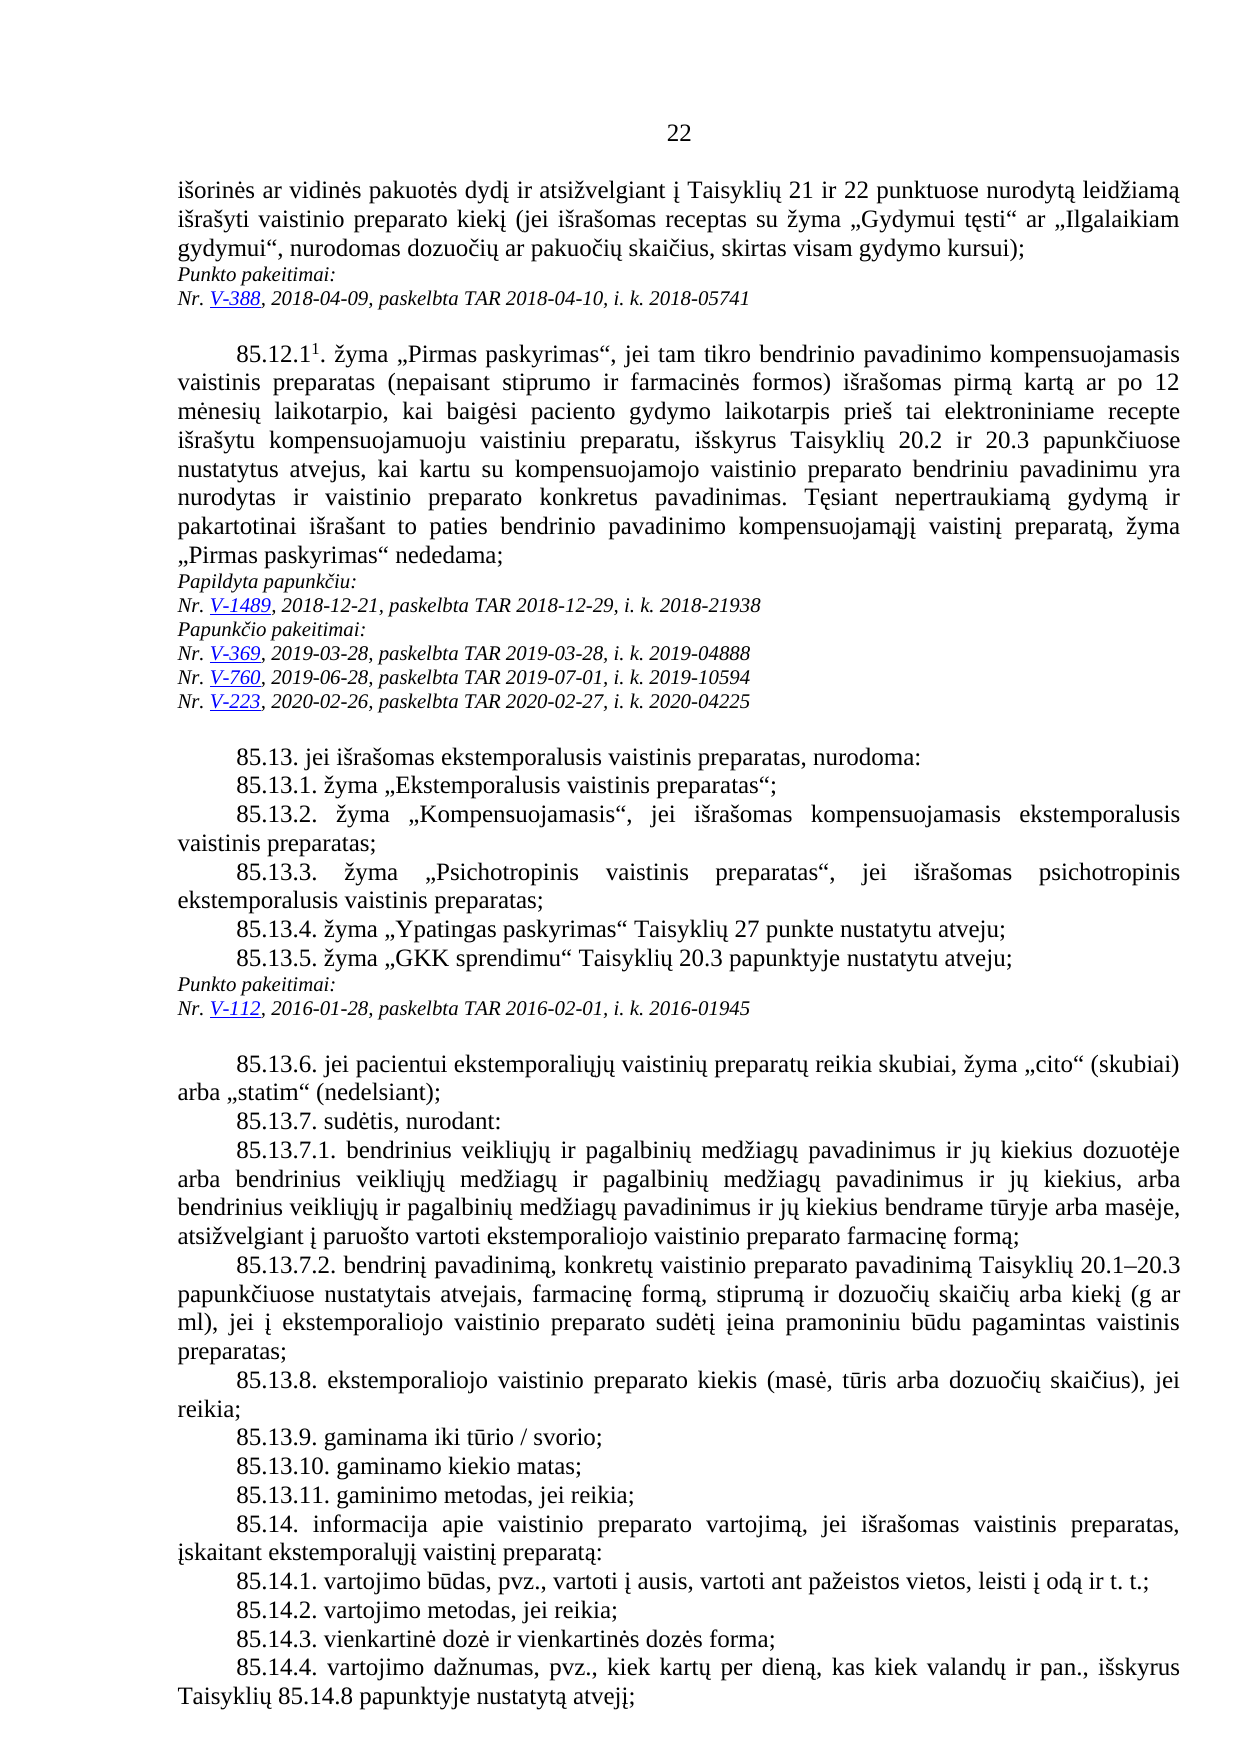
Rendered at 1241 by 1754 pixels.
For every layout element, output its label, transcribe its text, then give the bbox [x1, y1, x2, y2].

text 85.13.4. žyma „Ypatingas paskyrimas“ Taisyklių 27 punkte nustatytu atveju; [177, 914, 1181, 943]
text Nr. V-760, 2019-06-28, paskelbta TAR 2019-07-01, i. k. 2019-10594 [177, 665, 1181, 689]
text 85.13.9. gaminama iki tūrio / svorio; [177, 1422, 1181, 1451]
text 85.13.10. gaminamo kiekio matas; [177, 1451, 1181, 1480]
text Nr. V-112, 2016-01-28, paskelbta TAR 2016-02-01, i. k. 2016-01945 [177, 996, 1181, 1020]
text 85.13.7.1. bendrinius veikliųjų ir pagalbinių medžiagų pavadinimus ir jų kiekius dozuotėje arba bendrinius veikliųjų medžiagų ir pagalbinių medžiagų pavadinimus ir jų kiekius, arba bendrinius veikliųjų ir pagalbinių medžiagų pavadinimus ir jų kiekius bendrame tūryje arba masėje, atsižvelgiant į paruošto vartoti ekstemporaliojo vaistinio preparato farmacinę formą; [177, 1135, 1181, 1250]
text 85.12.11. žyma „Pirmas paskyrimas“, jei tam tikro bendrinio pavadinimo kompensuojamasis vaistinis preparatas (nepaisant stiprumo ir farmacinės formos) išrašomas pirmą kartą ar po 12 mėnesių laikotarpio, kai baigėsi paciento gydymo laikotarpis prieš tai elektroniniame recepte išrašytu kompensuojamuoju vaistiniu preparatu, išskyrus Taisyklių 20.2 ir 20.3 papunkčiuose nustatytus atvejus, kai kartu su kompensuojamojo vaistinio preparato bendriniu pavadinimu yra nurodytas ir vaistinio preparato konkretus pavadinimas. Tęsiant nepertraukiamą gydymą ir pakartotinai išrašant to paties bendrinio pavadinimo kompensuojamąjį vaistinį preparatą, žyma „Pirmas paskyrimas“ nededama; [177, 339, 1181, 569]
text Punkto pakeitimai: [177, 262, 1181, 286]
text 85.13.5. žyma „GKK sprendimu“ Taisyklių 20.3 papunktyje nustatytu atveju; [177, 943, 1181, 972]
text 85.13.1. žyma „Ekstemporalusis vaistinis preparatas“; [177, 771, 1181, 799]
text 85.14.4. vartojimo dažnumas, pvz., kiek kartų per dieną, kas kiek valandų ir pan., išskyrus Taisyklių 85.14.8 papunktyje nustatytą atvejį; [177, 1652, 1181, 1710]
text 85.13.7.2. bendrinį pavadinimą, konkretų vaistinio preparato pavadinimą Taisyklių 20.1–20.3 papunkčiuose nustatytais atvejais, farmacinę formą, stiprumą ir dozuočių skaičių arba kiekį (g ar ml), jei į ekstemporaliojo vaistinio preparato sudėtį įeina pramoniniu būdu pagamintas vaistinis preparatas; [177, 1250, 1181, 1365]
text 85.14.1. vartojimo būdas, pvz., vartoti į ausis, vartoti ant pažeistos vietos, leisti į odą ir t. t.; [177, 1566, 1181, 1595]
text 85.13.8. ekstemporaliojo vaistinio preparato kiekis (masė, tūris arba dozuočių skaičius), jei reikia; [177, 1365, 1181, 1422]
text 85.13.11. gaminimo metodas, jei reikia; [177, 1480, 1181, 1509]
text Nr. V-223, 2020-02-26, paskelbta TAR 2020-02-27, i. k. 2020-04225 [177, 689, 1181, 713]
text Nr. V-1489, 2018-12-21, paskelbta TAR 2018-12-29, i. k. 2018-21938 [177, 593, 1181, 617]
text 85.14.2. vartojimo metodas, jei reikia; [177, 1595, 1181, 1624]
text Punkto pakeitimai: [177, 972, 1181, 996]
text Papildyta papunkčiu: [177, 569, 1181, 593]
text Nr. V-388, 2018-04-09, paskelbta TAR 2018-04-10, i. k. 2018-05741 [177, 286, 1181, 310]
text 85.14. informacija apie vaistinio preparato vartojimą, jei išrašomas vaistinis preparatas, įskaitant ekstemporalųjį vaistinį preparatą: [177, 1509, 1181, 1566]
text 85.13.3. žyma „Psichotropinis vaistinis preparatas“, jei išrašomas psichotropinis ekstemporalusis vaistinis preparatas; [177, 857, 1181, 914]
text Nr. V-369, 2019-03-28, paskelbta TAR 2019-03-28, i. k. 2019-04888 [177, 641, 1181, 665]
text 85.13. jei išrašomas ekstemporalusis vaistinis preparatas, nurodoma: [177, 742, 1181, 771]
text 85.14.3. vienkartinė dozė ir vienkartinės dozės forma; [177, 1624, 1181, 1652]
text išorinės ar vidinės pakuotės dydį ir atsižvelgiant į Taisyklių 21 ir 22 punktuose nurodytą leidžiamą išrašyti vaistinio preparato kiekį (jei išrašomas receptas su žyma „Gydymui tęsti“ ar „Ilgalaikiam gydymui“, nurodomas dozuočių ar pakuočių skaičius, skirtas visam gydymo kursui); [177, 176, 1181, 262]
text 85.13.7. sudėtis, nurodant: [177, 1106, 1181, 1135]
text 85.13.6. jei pacientui ekstemporaliųjų vaistinių preparatų reikia skubiai, žyma „cito“ (skubiai) arba „statim“ (nedelsiant); [177, 1049, 1181, 1106]
text Papunkčio pakeitimai: [177, 617, 1181, 641]
text 85.13.2. žyma „Kompensuojamasis“, jei išrašomas kompensuojamasis ekstemporalusis vaistinis preparatas; [177, 799, 1181, 857]
